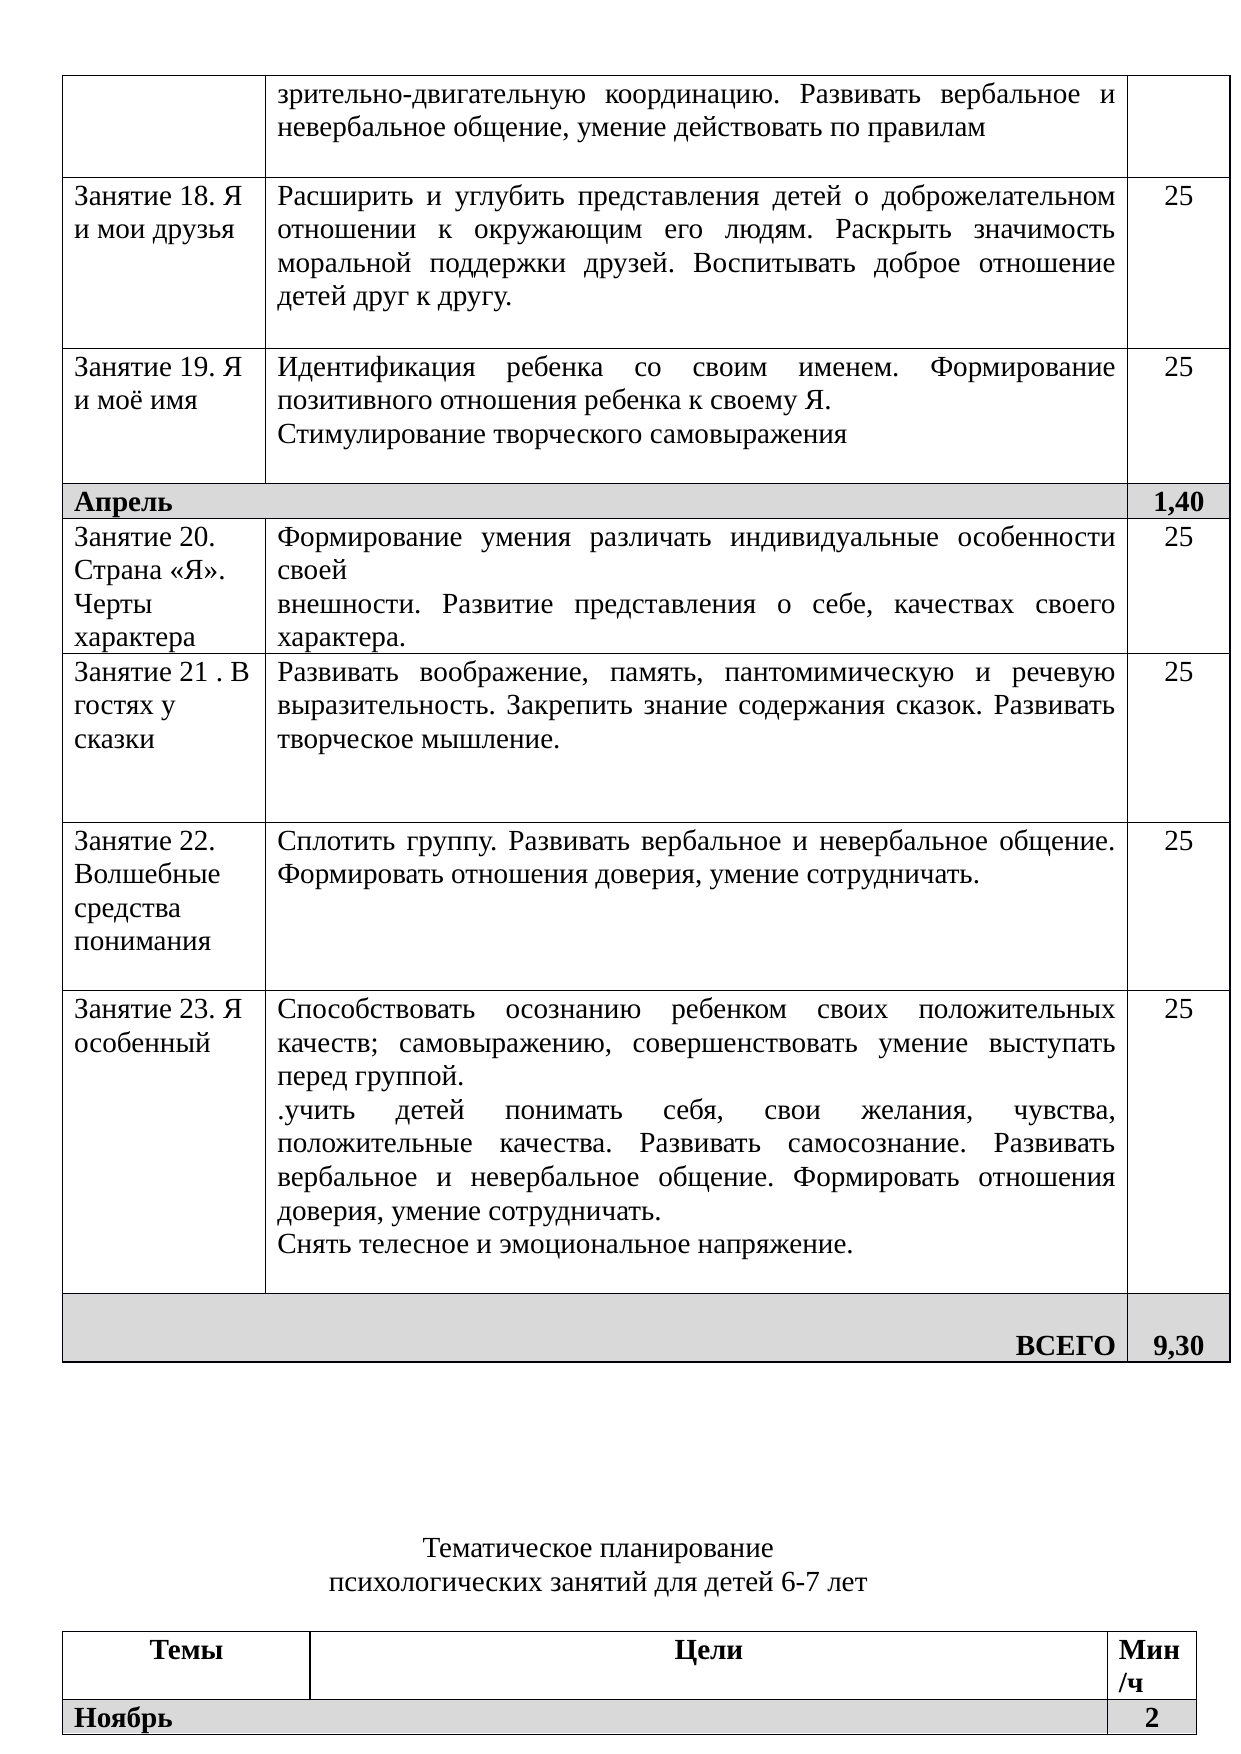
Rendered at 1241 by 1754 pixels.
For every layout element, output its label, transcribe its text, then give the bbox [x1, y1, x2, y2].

table_header Цели [311, 1632, 1107, 1699]
table_cell Занятие 19. Я и моё имя [63, 349, 265, 483]
table_cell Занятие 23. Я особенный [63, 991, 265, 1293]
table_cell Идентификация ребенка со своим именем. Формирование позитивного отношения ребенка к своему Я. Стимулирование творческого самовыражения [266, 349, 1127, 483]
table_cell Сплотить группу. Развивать вербальное и невербальное общение. Формировать отношения доверия, умение сотрудничать. [266, 823, 1127, 990]
table_cell Занятие 18. Я и мои друзья [63, 178, 265, 348]
table_cell Занятие 22. Волшебные средства понимания [63, 823, 265, 990]
table_cell 25 [1128, 654, 1229, 822]
table_cell 9,30 [1128, 1294, 1229, 1361]
table_cell 1,40 [1128, 484, 1229, 518]
table_cell [63, 76, 265, 177]
table_header Мин/ч [1108, 1632, 1196, 1699]
table_cell 25 [1128, 349, 1229, 483]
table_cell 25 [1128, 178, 1229, 348]
table_cell Занятие 21 . В гостях у сказки [63, 654, 265, 822]
table_cell Развивать воображение, память, пантомимическую и речевую выразительность. Закрепить знание содержания сказок. Развивать творческое мышление. [266, 654, 1127, 822]
text Тематическое планирование [74, 1530, 1122, 1564]
table_cell Апрель [63, 484, 1127, 518]
table_cell Формирование умения различать индивидуальные особенности своей внешности. Развитие представления о себе, качествах своего характера. [266, 519, 1127, 653]
table_cell 25 [1128, 519, 1229, 653]
table_cell 2 [1108, 1700, 1196, 1733]
table_header Темы [63, 1632, 309, 1699]
table_cell Ноябрь [63, 1700, 1107, 1733]
text психологических занятий для детей 6-7 лет [74, 1564, 1122, 1597]
table_cell ВСЕГО [63, 1294, 1127, 1361]
table_cell 25 [1128, 823, 1229, 990]
table_cell зрительно-двигательную координацию. Развивать вербальное и невербальное общение, умение действовать по правилам [266, 76, 1127, 177]
table_cell Расширить и углубить представления детей о доброжелательном отношении к окружающим его людям. Раскрыть значимость моральной поддержки друзей. Воспитывать доброе отношение детей друг к другу. [266, 178, 1127, 348]
table_cell Способствовать осознанию ребенком своих положительных качеств; самовыражению, совершенствовать умение выступать перед группой. .учить детей понимать себя, свои желания, чувства, положительные качества. Развивать самосознание. Развивать вербальное и невербальное общение. Формировать отношения доверия, умение сотрудничать. Снять телесное и эмоциональное напряжение. [266, 991, 1127, 1293]
table_cell [1128, 76, 1229, 177]
table_cell Занятие 20. Страна «Я». Черты характера [63, 519, 265, 653]
table_cell 25 [1128, 991, 1229, 1293]
